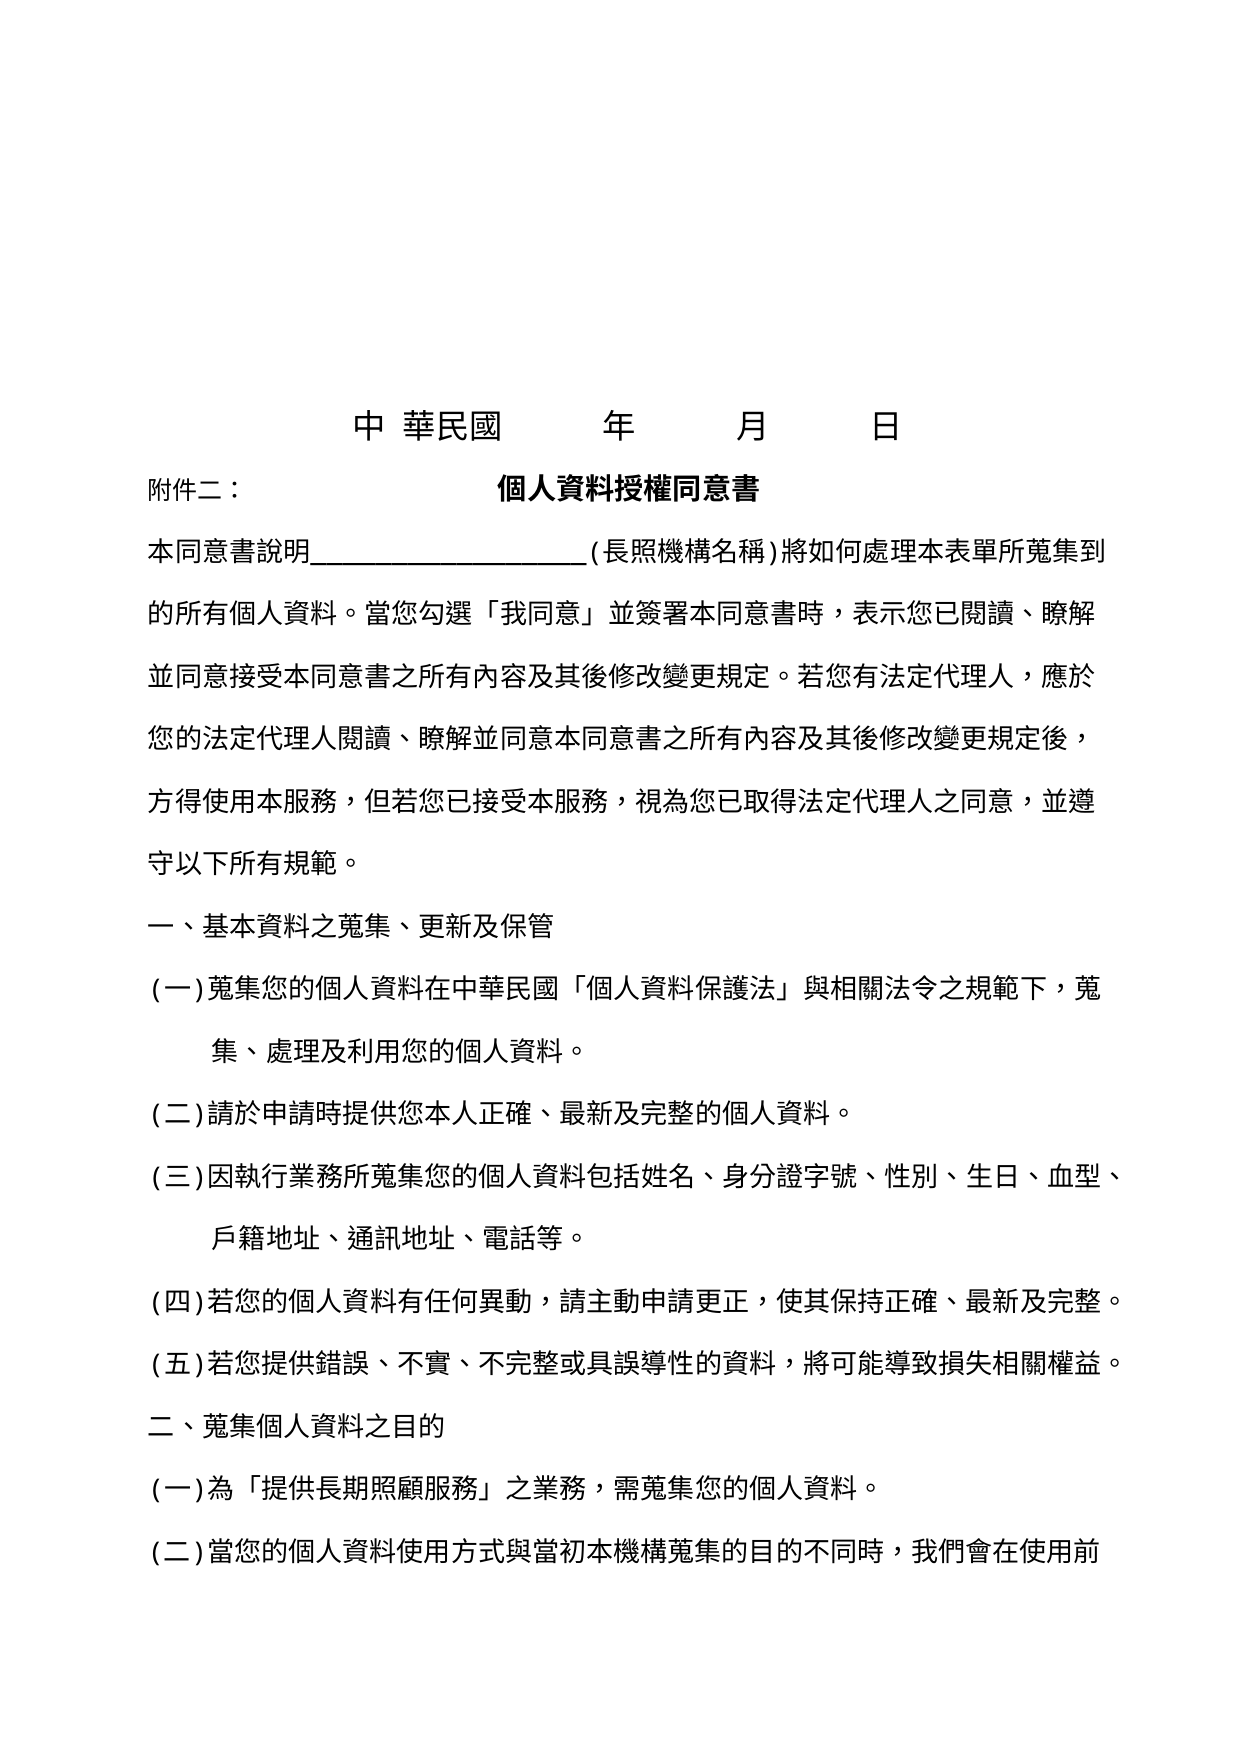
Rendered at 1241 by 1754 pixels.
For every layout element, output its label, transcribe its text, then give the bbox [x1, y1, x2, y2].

text (二)請於申請時提供您本人正確、最新及完整的個人資料。 [148, 1070, 1107, 1133]
text (一)為「提供長期照顧服務」之業務，需蒐集您的個人資料。 [148, 1445, 1107, 1508]
text (四)若您的個人資料有任何異動，請主動申請更正，使其保持正確、最新及完整。 [148, 1258, 1107, 1320]
text (二)當您的個人資料使用方式與當初本機構蒐集的目的不同時，我們會在使用前 [147, 1508, 1107, 1570]
text (一)蒐集您的個人資料在中華民國「個人資料保護法」與相關法令之規範下，蒐集、處理及利用您的個人資料。 [148, 945, 1107, 1070]
text 二、蒐集個人資料之目的 [148, 1383, 1107, 1445]
text 一、基本資料之蒐集、更新及保管 [148, 883, 1107, 945]
text 附件二： 個人資料授權同意書 [148, 445, 1107, 508]
text 本同意書說明_________________(長照機構名稱)將如何處理本表單所蒐集到的所有個人資料。當您勾選「我同意」並簽署本同意書時，表示您已閱讀、瞭解並同意接受本同意書之所有內容及其後修改變更規定。若您有法定代理人，應於您的法定代理人閱讀、瞭解並同意本同意書之所有內容及其後修改變更規定後，方得使用本服務，但若您已接受本服務，視為您已取得法定代理人之同意，並遵守以下所有規範。 [148, 508, 1107, 883]
text (三)因執行業務所蒐集您的個人資料包括姓名、身分證字號、性別、生日、血型、戶籍地址、通訊地址、電話等。 [148, 1133, 1107, 1258]
text (五)若您提供錯誤、不實、不完整或具誤導性的資料，將可能導致損失相關權益。 [148, 1320, 1107, 1383]
text 中 華民國 年 月 日 [148, 383, 1107, 445]
